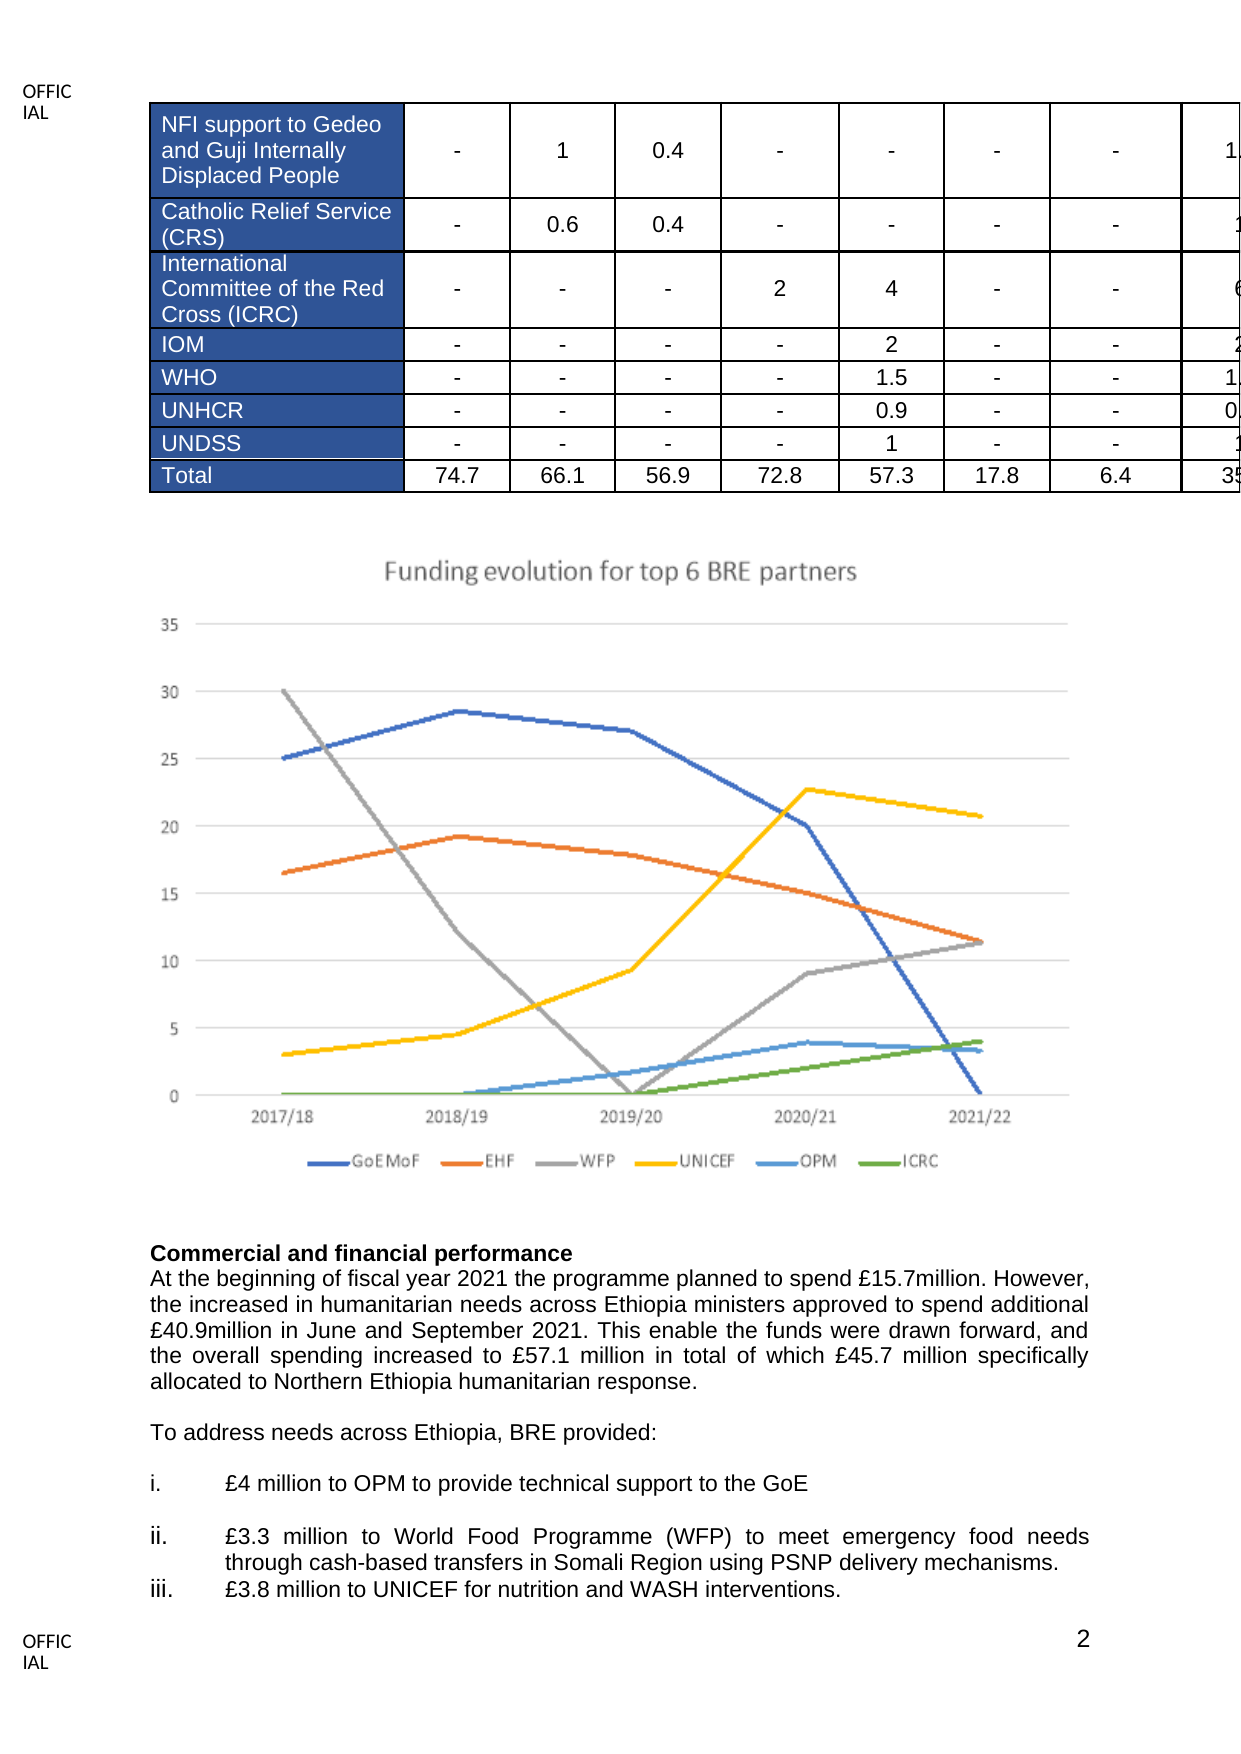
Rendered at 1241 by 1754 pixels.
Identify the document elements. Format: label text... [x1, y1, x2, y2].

table_cell 1 [511, 104, 614, 197]
table_cell - [1051, 199, 1180, 250]
table_cell - [511, 362, 614, 393]
table_cell IOM [151, 329, 403, 360]
table_cell - [945, 253, 1049, 327]
table_cell - [840, 104, 943, 197]
table_cell 0.6 [511, 199, 614, 250]
table_cell 74.7 [405, 461, 509, 491]
table_cell - [1051, 428, 1180, 458]
table_cell - [405, 395, 509, 426]
table_cell 1.5 [840, 362, 943, 393]
table_cell - [405, 253, 509, 327]
table_cell International Committee of the Red Cross (ICRC) [151, 253, 403, 327]
table_cell 1 [1183, 428, 1239, 458]
table_cell - [616, 329, 720, 360]
table_cell - [511, 253, 614, 327]
table_cell - [405, 329, 509, 360]
list £3.8 million to UNICEF for nutrition and WASH interventions. [150, 1575, 1090, 1603]
table_cell - [405, 362, 509, 393]
table_cell 2 [840, 329, 943, 360]
table_cell - [511, 329, 614, 360]
table_cell - [1051, 395, 1180, 426]
table_cell - [945, 329, 1049, 360]
table_cell - [616, 362, 720, 393]
table_cell 6.4 [1051, 461, 1180, 491]
list £3.3 million to World Food Programme (WFP) to meet emergency food needs through cash-based transfers in Somali Region using PSNP delivery mechanisms. [150, 1522, 1090, 1575]
table_cell UNHCR [151, 395, 403, 426]
table_cell - [1051, 104, 1180, 197]
table_cell WHO [151, 362, 403, 393]
table_cell - [722, 329, 838, 360]
table_cell Catholic Relief Service (CRS) [151, 199, 403, 250]
table_cell 66.1 [511, 461, 614, 491]
table_cell - [840, 199, 943, 250]
table_cell - [945, 104, 1049, 197]
table_cell - [405, 199, 509, 250]
table_cell 0.4 [616, 199, 720, 250]
table_cell 4 [840, 253, 943, 327]
table_cell - [1051, 329, 1180, 360]
table_cell - [616, 395, 720, 426]
table_cell - [616, 428, 720, 458]
table_cell - [945, 428, 1049, 458]
table_cell 1.5 [1183, 362, 1239, 393]
table_cell - [945, 199, 1049, 250]
text Commercial and financial performance [150, 1240, 1090, 1266]
table_cell 56.9 [616, 461, 720, 491]
table_cell NFI support to Gedeo and Guji Internally Displaced People [151, 104, 403, 197]
table_cell - [511, 395, 614, 426]
table_cell 0.4 [616, 104, 720, 197]
table_cell - [722, 199, 838, 250]
table_cell - [945, 395, 1049, 426]
table_cell 1.4 [1183, 104, 1239, 197]
table_cell 72.8 [722, 461, 838, 491]
table_cell 17.8 [945, 461, 1049, 491]
table_cell - [722, 362, 838, 393]
text At the beginning of fiscal year 2021 the programme planned to spend £15.7million. However, the increased in humanitarian needs across Ethiopia ministers approved to spend additional £40.9million in June and September 2021. This enable the funds were drawn forward, and the overall spending increased to £57.1 million in total of which £45.7 million specifically allocated to Northern Ethiopia humanitarian response. [150, 1266, 1090, 1394]
table_cell 352 [1183, 461, 1239, 491]
table_cell 0.9 [840, 395, 943, 426]
table_cell UNDSS [151, 428, 403, 458]
table_cell Total [151, 461, 403, 491]
table_cell - [616, 253, 720, 327]
table_cell - [722, 104, 838, 197]
table_cell 57.3 [840, 461, 943, 491]
table_cell 6 [1183, 253, 1239, 327]
table_cell 0.9 [1183, 395, 1239, 426]
text To address needs across Ethiopia, BRE provided: [150, 1420, 1090, 1445]
table_cell 1 [1183, 199, 1239, 250]
table_cell - [722, 395, 838, 426]
table_cell - [405, 104, 509, 197]
table_cell 2 [1183, 329, 1239, 360]
table_cell - [1051, 362, 1180, 393]
table_cell 2 [722, 253, 838, 327]
table_cell - [722, 428, 838, 458]
picture [150, 542, 1091, 1190]
table_cell - [945, 362, 1049, 393]
list £4 million to OPM to provide technical support to the GoE [150, 1471, 1090, 1497]
table_cell - [405, 428, 509, 458]
table_cell - [1051, 253, 1180, 327]
table_cell 1 [840, 428, 943, 458]
table_cell - [511, 428, 614, 458]
